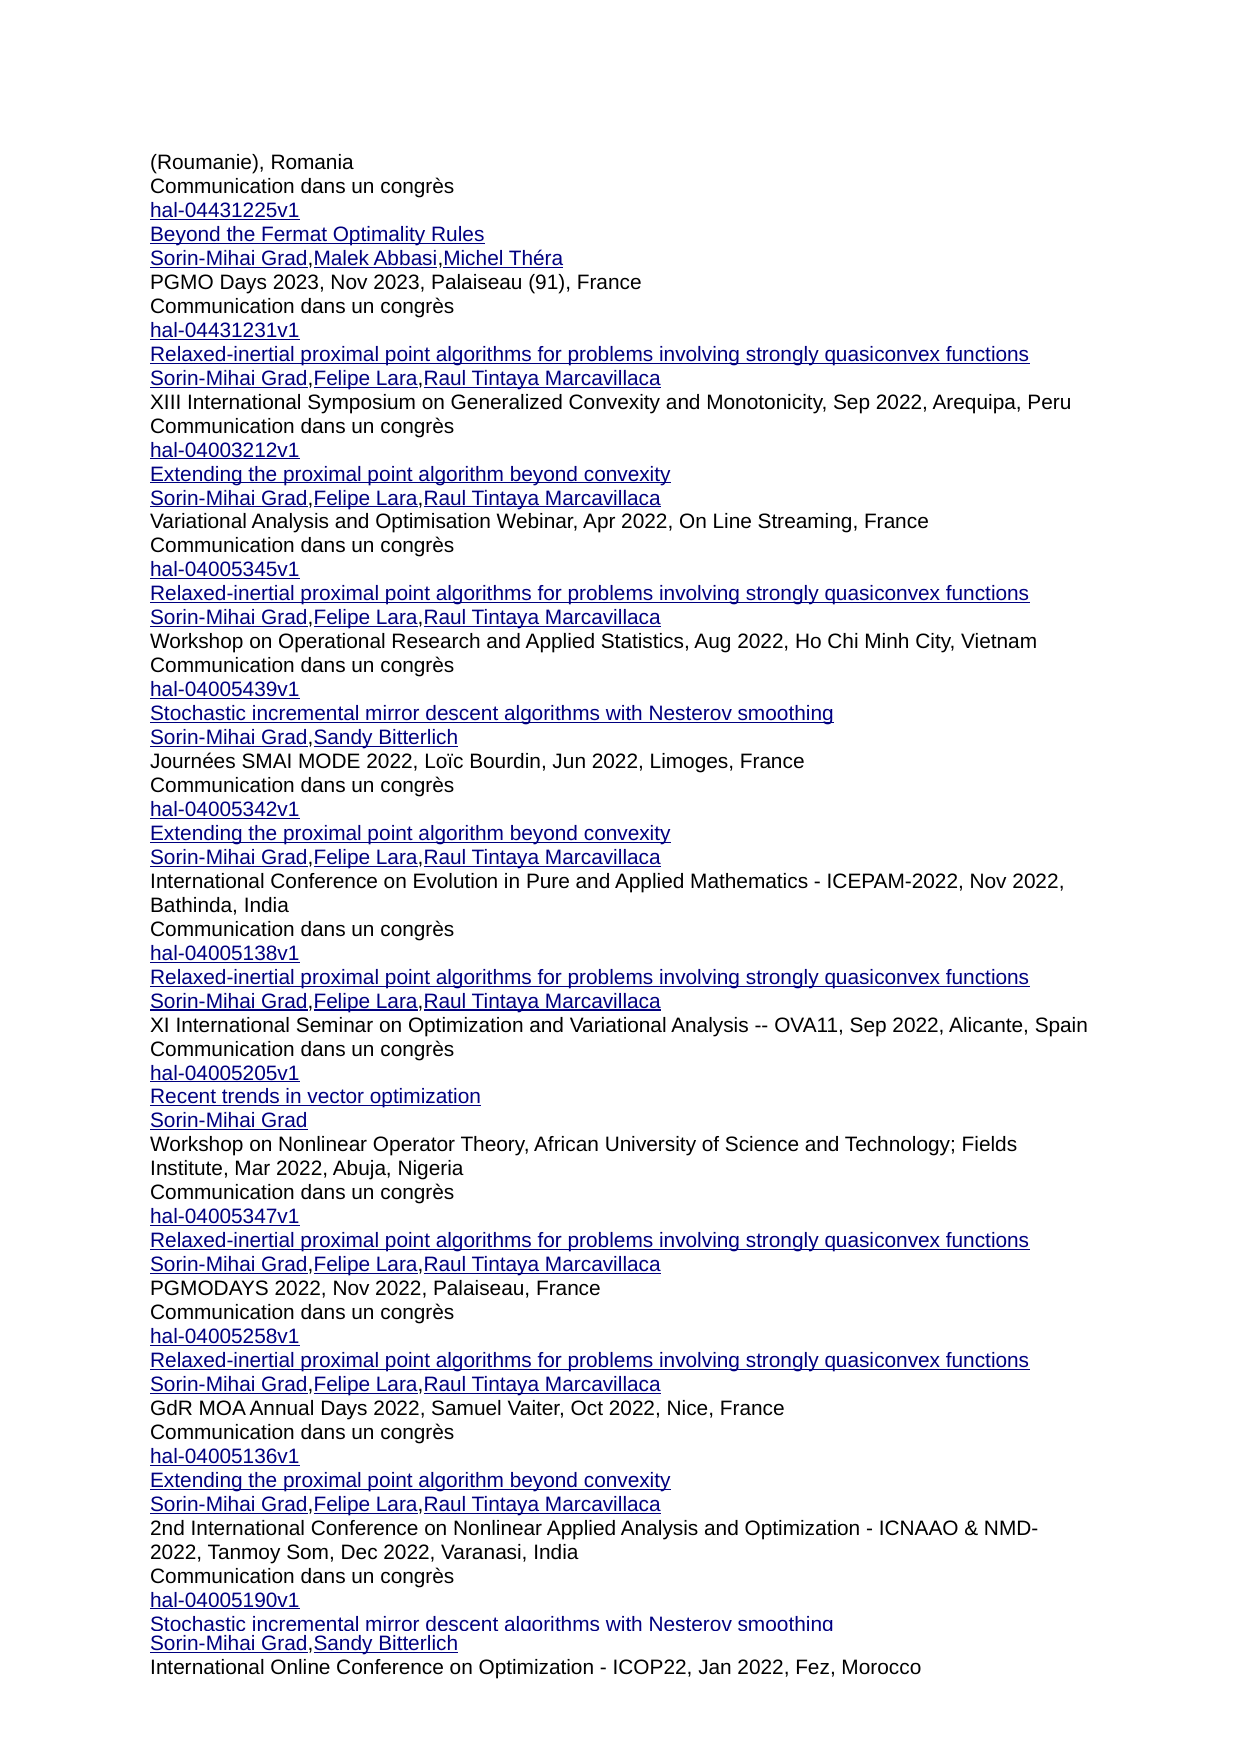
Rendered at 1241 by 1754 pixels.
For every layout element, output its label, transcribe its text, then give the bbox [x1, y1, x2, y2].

table_cell Beyond the Fermat Optimality Rules Sorin-Mihai Grad,Malek Abbasi,Michel Théra International Conference on Applied and Pure Mathematics - ICAPM 2023, Nov 2023, Iasi (Roumanie), Romania Communication dans un congrès hal-04431225v1 [150, 150, 1090, 222]
table_cell Extending the proximal point algorithm beyond convexity Sorin-Mihai Grad,Felipe Lara,Raul Tintaya Marcavillaca Variational Analysis and Optimisation Webinar, Apr 2022, On Line Streaming, France Communication dans un congrès hal-04005345v1 [150, 461, 1090, 581]
table_cell Extending the proximal point algorithm beyond convexity Sorin-Mihai Grad,Felipe Lara,Raul Tintaya Marcavillaca International Conference on Evolution in Pure and Applied Mathematics - ICEPAM-2022, Nov 2022, Bathinda, India Communication dans un congrès hal-04005138v1 [150, 821, 1090, 964]
table_cell Extending the proximal point algorithm beyond convexity Sorin-Mihai Grad,Felipe Lara,Raul Tintaya Marcavillaca 2nd International Conference on Nonlinear Applied Analysis and Optimization - ICNAAO & NMD-2022, Tanmoy Som, Dec 2022, Varanasi, India Communication dans un congrès hal-04005190v1 [150, 1468, 1090, 1611]
table_cell Stochastic incremental mirror descent algorithms with Nesterov smoothing Sorin-Mihai Grad,Sandy Bitterlich International Online Conference on Optimization - ICOP22, Jan 2022, Fez, Morocco [150, 1611, 1090, 1679]
table_cell Relaxed-inertial proximal point algorithms for problems involving strongly quasiconvex functions Sorin-Mihai Grad,Felipe Lara,Raul Tintaya Marcavillaca XIII International Symposium on Generalized Convexity and Monotonicity, Sep 2022, Arequipa, Peru Communication dans un congrès hal-04003212v1 [150, 342, 1090, 461]
table_cell Recent trends in vector optimization Sorin-Mihai Grad Workshop on Nonlinear Operator Theory, African University of Science and Technology; Fields Institute, Mar 2022, Abuja, Nigeria Communication dans un congrès hal-04005347v1 [150, 1084, 1090, 1228]
table_cell Relaxed-inertial proximal point algorithms for problems involving strongly quasiconvex functions Sorin-Mihai Grad,Felipe Lara,Raul Tintaya Marcavillaca Workshop on Operational Research and Applied Statistics, Aug 2022, Ho Chi Minh City, Vietnam Communication dans un congrès hal-04005439v1 [150, 581, 1090, 701]
table_cell Relaxed-inertial proximal point algorithms for problems involving strongly quasiconvex functions Sorin-Mihai Grad,Felipe Lara,Raul Tintaya Marcavillaca PGMODAYS 2022, Nov 2022, Palaiseau, France Communication dans un congrès hal-04005258v1 [150, 1228, 1090, 1348]
table_cell Stochastic incremental mirror descent algorithms with Nesterov smoothing Sorin-Mihai Grad,Sandy Bitterlich Journées SMAI MODE 2022, Loïc Bourdin, Jun 2022, Limoges, France Communication dans un congrès hal-04005342v1 [150, 701, 1090, 821]
table_cell Beyond the Fermat Optimality Rules Sorin-Mihai Grad,Malek Abbasi,Michel Théra PGMO Days 2023, Nov 2023, Palaiseau (91), France Communication dans un congrès hal-04431231v1 [150, 222, 1090, 342]
table_cell Relaxed-inertial proximal point algorithms for problems involving strongly quasiconvex functions Sorin-Mihai Grad,Felipe Lara,Raul Tintaya Marcavillaca XI International Seminar on Optimization and Variational Analysis -- OVA11, Sep 2022, Alicante, Spain Communication dans un congrès hal-04005205v1 [150, 965, 1090, 1084]
table_cell Relaxed-inertial proximal point algorithms for problems involving strongly quasiconvex functions Sorin-Mihai Grad,Felipe Lara,Raul Tintaya Marcavillaca GdR MOA Annual Days 2022, Samuel Vaiter, Oct 2022, Nice, France Communication dans un congrès hal-04005136v1 [150, 1348, 1090, 1468]
